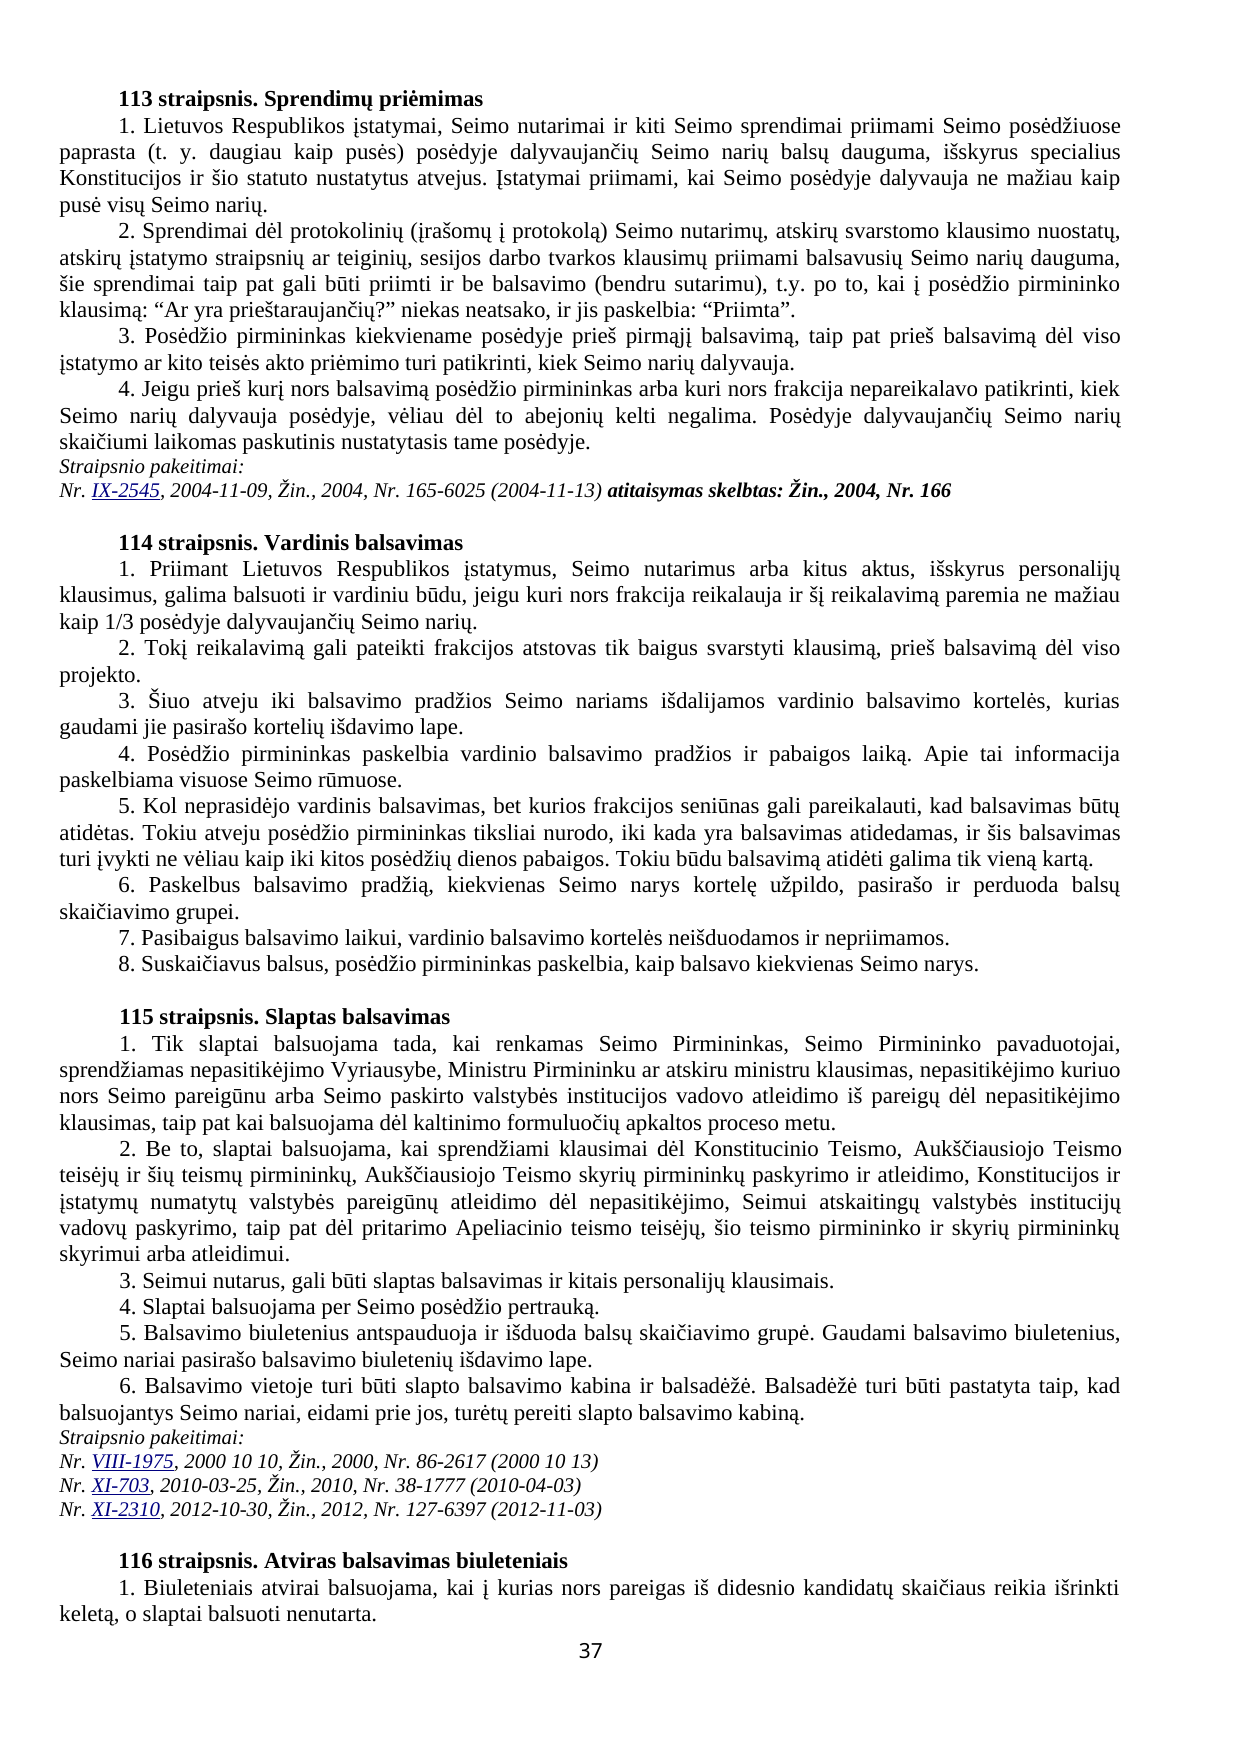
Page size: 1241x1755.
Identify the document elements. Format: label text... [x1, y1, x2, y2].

text 1. Lietuvos Respublikos įstatymai, Seimo nutarimai ir kiti Seimo sprendimai priimami Seimo posėdžiuose paprasta (t. y. daugiau kaip pusės) posėdyje dalyvaujančių Seimo narių balsų dauguma, išskyrus specialius Konstitucijos ir šio statuto nustatytus atvejus. Įstatymai priimami, kai Seimo posėdyje dalyvauja ne mažiau kaip pusė visų Seimo narių. [59, 112, 1122, 217]
text 4. Slaptai balsuojama per Seimo posėdžio pertrauką. [59, 1293, 1122, 1319]
text 7. Pasibaigus balsavimo laikui, vardinio balsavimo kortelės neišduodamos ir nepriimamos. [59, 924, 1122, 951]
text 6. Paskelbus balsavimo pradžią, kiekvienas Seimo narys kortelę užpildo, pasirašo ir perduoda balsų skaičiavimo grupei. [59, 871, 1122, 924]
text 8. Suskaičiavus balsus, posėdžio pirmininkas paskelbia, kaip balsavo kiekvienas Seimo narys. [59, 951, 1122, 977]
text 1. Tik slaptai balsuojama tada, kai renkamas Seimo Pirmininkas, Seimo Pirmininko pavaduotojai, sprendžiamas nepasitikėjimo Vyriausybe, Ministru Pirmininku ar atskiru ministru klausimas, nepasitikėjimo kuriuo nors Seimo pareigūnu arba Seimo paskirto valstybės institucijos vadovo atleidimo iš pareigų dėl nepasitikėjimo klausimas, taip pat kai balsuojama dėl kaltinimo formuluočių apkaltos proceso metu. [59, 1029, 1122, 1135]
text 2. Sprendimai dėl protokolinių (įrašomų į protokolą) Seimo nutarimų, atskirų svarstomo klausimo nuostatų, atskirų įstatymo straipsnių ar teiginių, sesijos darbo tvarkos klausimų priimami balsavusių Seimo narių dauguma, šie sprendimai taip pat gali būti priimti ir be balsavimo (bendru sutarimu), t.y. po to, kai į posėdžio pirmininko klausimą: “Ar yra prieštaraujančių?” niekas neatsako, ir jis paskelbia: “Priimta”. [59, 217, 1122, 323]
text 1. Priimant Lietuvos Respublikos įstatymus, Seimo nutarimus arba kitus aktus, išskyrus personalijų klausimus, galima balsuoti ir vardiniu būdu, jeigu kuri nors frakcija reikalauja ir šį reikalavimą paremia ne mažiau kaip 1/3 posėdyje dalyvaujančių Seimo narių. [59, 555, 1122, 634]
text 113 straipsnis. Sprendimų priėmimas [59, 85, 1122, 112]
text Nr. IX-2545, 2004-11-09, Žin., 2004, Nr. 165-6025 (2004-11-13) atitaisymas skelbtas: Žin., 2004, Nr. 166 [59, 478, 1122, 502]
text 2. Tokį reikalavimą gali pateikti frakcijos atstovas tik baigus svarstyti klausimą, prieš balsavimą dėl viso projekto. [59, 634, 1122, 687]
text Nr. VIII-1975, 2000 10 10, Žin., 2000, Nr. 86-2617 (2000 10 13) [59, 1449, 1122, 1473]
text 6. Balsavimo vietoje turi būti slapto balsavimo kabina ir balsadėžė. Balsadėžė turi būti pastatyta taip, kad balsuojantys Seimo nariai, eidami prie jos, turėtų pereiti slapto balsavimo kabiną. [59, 1372, 1122, 1425]
text Straipsnio pakeitimai: [59, 1425, 1122, 1449]
text 3. Seimui nutarus, gali būti slaptas balsavimas ir kitais personalijų klausimais. [59, 1267, 1122, 1293]
text 116 straipsnis. Atviras balsavimas biuleteniais [59, 1547, 1122, 1574]
text 4. Jeigu prieš kurį nors balsavimą posėdžio pirmininkas arba kuri nors frakcija nepareikalavo patikrinti, kiek Seimo narių dalyvauja posėdyje, vėliau dėl to abejonių kelti negalima. Posėdyje dalyvaujančių Seimo narių skaičiumi laikomas paskutinis nustatytasis tame posėdyje. [59, 375, 1122, 454]
text Straipsnio pakeitimai: [59, 454, 1122, 478]
text Nr. XI-703, 2010-03-25, Žin., 2010, Nr. 38-1777 (2010-04-03) [59, 1473, 1122, 1497]
text 2. Be to, slaptai balsuojama, kai sprendžiami klausimai dėl Konstitucinio Teismo, Aukščiausiojo Teismo teisėjų ir šių teismų pirmininkų, Aukščiausiojo Teismo skyrių pirmininkų paskyrimo ir atleidimo, Konstitucijos ir įstatymų numatytų valstybės pareigūnų atleidimo dėl nepasitikėjimo, Seimui atskaitingų valstybės institucijų vadovų paskyrimo, taip pat dėl pritarimo Apeliacinio teismo teisėjų, šio teismo pirmininko ir skyrių pirmininkų skyrimui arba atleidimui. [59, 1135, 1122, 1267]
text 114 straipsnis. Vardinis balsavimas [59, 529, 1122, 555]
text 1. Biuleteniais atvirai balsuojama, kai į kurias nors pareigas iš didesnio kandidatų skaičiaus reikia išrinkti keletą, o slaptai balsuoti nenutarta. [59, 1574, 1122, 1627]
text 3. Šiuo atveju iki balsavimo pradžios Seimo nariams išdalijamos vardinio balsavimo kortelės, kurias gaudami jie pasirašo kortelių išdavimo lape. [59, 687, 1122, 740]
text 4. Posėdžio pirmininkas paskelbia vardinio balsavimo pradžios ir pabaigos laiką. Apie tai informacija paskelbiama visuose Seimo rūmuose. [59, 740, 1122, 792]
text 5. Kol neprasidėjo vardinis balsavimas, bet kurios frakcijos seniūnas gali pareikalauti, kad balsavimas būtų atidėtas. Tokiu atveju posėdžio pirmininkas tiksliai nurodo, iki kada yra balsavimas atidedamas, ir šis balsavimas turi įvykti ne vėliau kaip iki kitos posėdžių dienos pabaigos. Tokiu būdu balsavimą atidėti galima tik vieną kartą. [59, 792, 1122, 871]
text 3. Posėdžio pirmininkas kiekviename posėdyje prieš pirmąjį balsavimą, taip pat prieš balsavimą dėl viso įstatymo ar kito teisės akto priėmimo turi patikrinti, kiek Seimo narių dalyvauja. [59, 323, 1122, 375]
text Nr. XI-2310, 2012-10-30, Žin., 2012, Nr. 127-6397 (2012-11-03) [59, 1497, 1122, 1521]
text 5. Balsavimo biuletenius antspauduoja ir išduoda balsų skaičiavimo grupė. Gaudami balsavimo biuletenius, Seimo nariai pasirašo balsavimo biuletenių išdavimo lape. [59, 1319, 1122, 1372]
text 115 straipsnis. Slaptas balsavimas [59, 1003, 1122, 1029]
